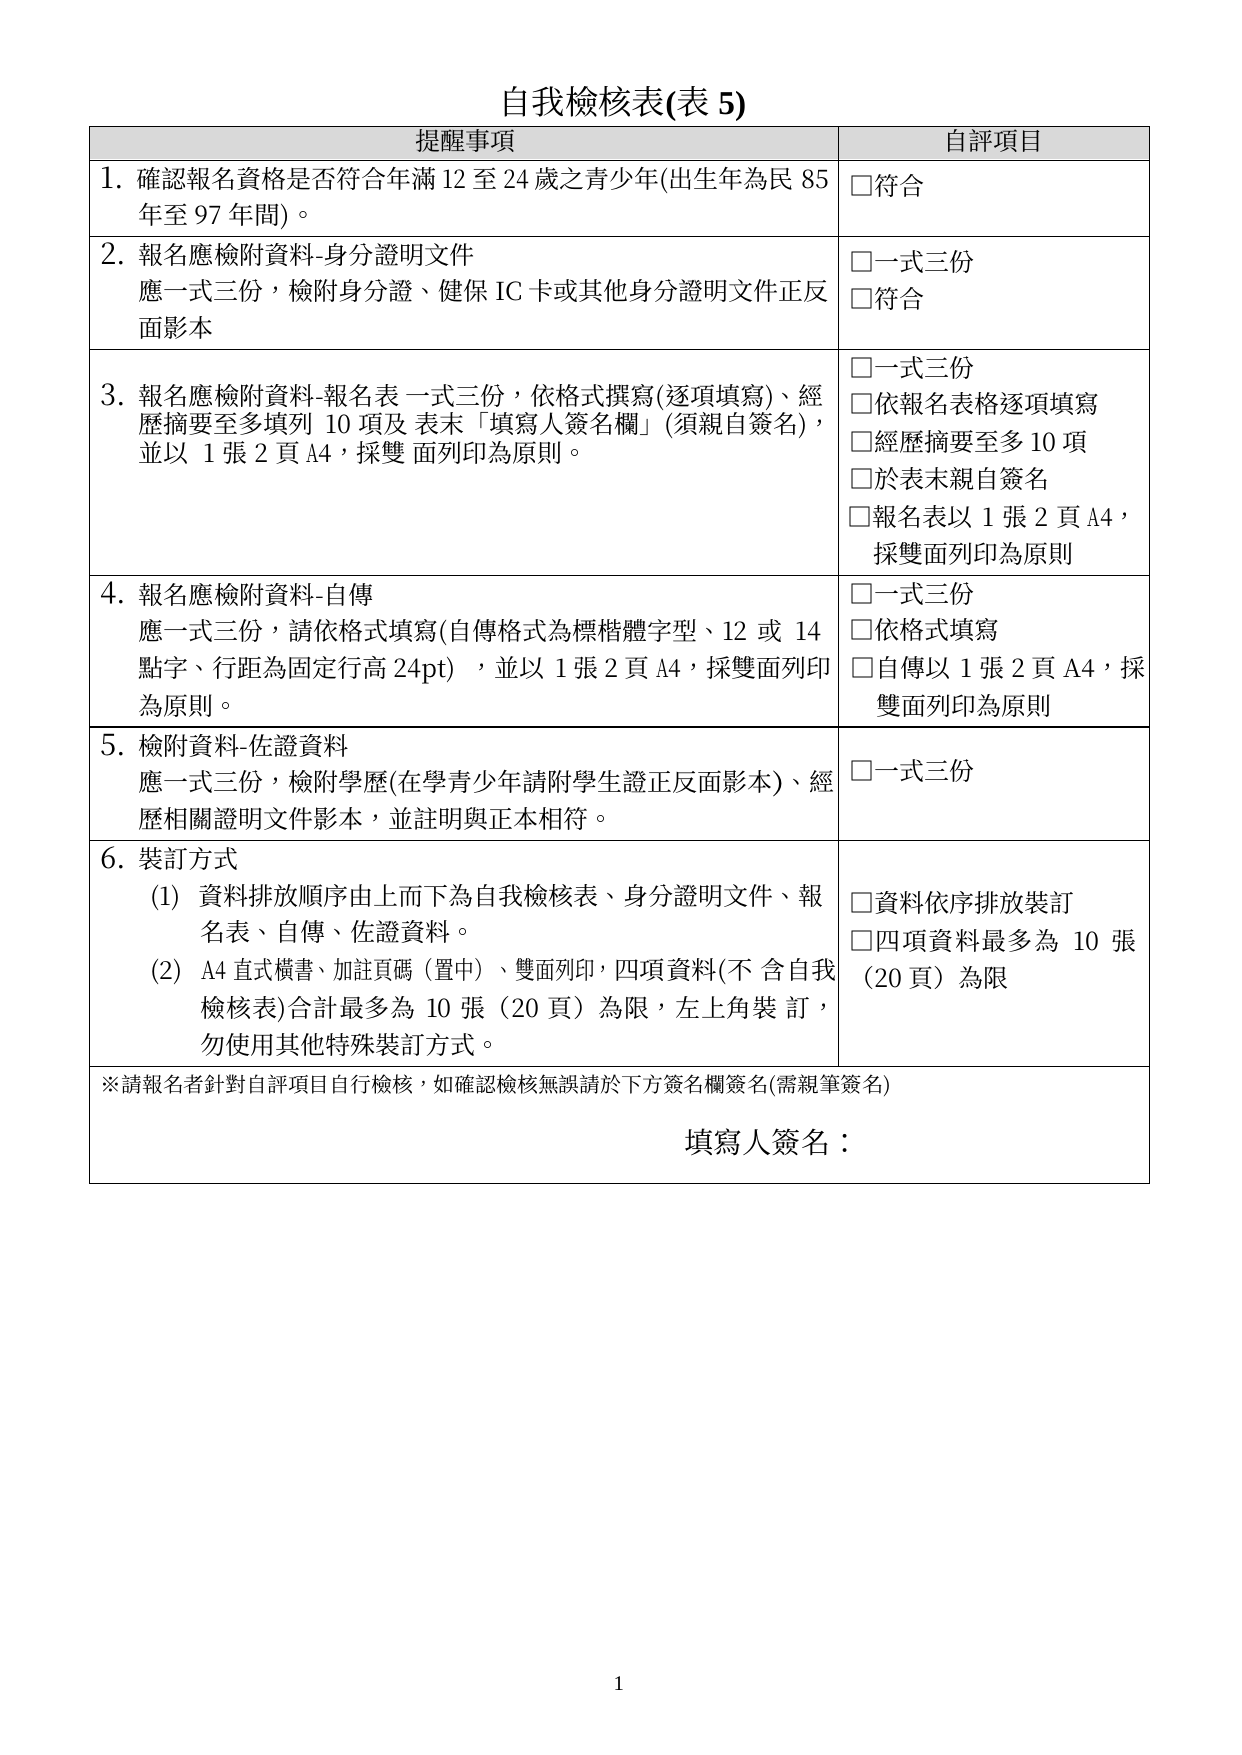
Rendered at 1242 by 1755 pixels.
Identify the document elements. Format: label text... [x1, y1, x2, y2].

table_cell 2. 報名應檢附資料-身分證明文件 應一式三份，檢附身分證、健保 IC 卡或其他身分證明文件正反 面影本 [90, 237, 838, 349]
table_header 自評項目 [839, 127, 1149, 159]
table_cell □一式三份 □依格式填寫 □自傳以 1 張 2 頁 A4，採 雙面列印為原則 [839, 576, 1149, 726]
table_cell □一式三份 [839, 728, 1149, 840]
table_cell 3. 報名應檢附資料-報名表 一式三份，依格式撰寫(逐項填寫)、經歷摘要至多填列 10 項及 表末「填寫人簽名欄」(須親自簽名)，並以 1 張 2 頁 A4，採雙 面列印為原則。 [90, 350, 838, 575]
table_cell 5. 檢附資料-佐證資料 應一式三份，檢附學歷(在學青少年請附學生證正反面影本)、經 歷相關證明文件影本，並註明與正本相符。 [90, 728, 838, 840]
table_cell 6. 裝訂方式 (1) 資料排放順序由上而下為自我檢核表、身分證明文件、報 名表、自傳、佐證資料。 (2) A4 直式橫書、加註頁碼（置中）、雙面列印，四項資料(不 含自我檢核表)合計最多為 10 張（20 頁）為限，左上角裝 訂，勿使用其他特殊裝訂方式。 [90, 841, 838, 1066]
text 自我檢核表(表 5) [492, 77, 752, 124]
table_cell 4. 報名應檢附資料-自傳 應一式三份，請依格式填寫(自傳格式為標楷體字型、12 或 14 點字、行距為固定行高 24pt) ，並以 1張2頁 A4，採雙面列印 為原則。 [90, 576, 838, 726]
table_cell ※請報名者針對自評項目自行檢核，如確認檢核無誤請於下方簽名欄簽名(需親筆簽名) 填寫人簽名： [90, 1067, 1149, 1183]
table_cell □符合 [839, 161, 1149, 236]
table_cell □一式三份 □依報名表格逐項填寫 □經歷摘要至多 10 項 □於表末親自簽名 □報名表以 1 張 2 頁 A4， 採雙面列印為原則 [839, 350, 1149, 575]
table_cell 1. 確認報名資格是否符合年滿 12 至 24 歲之青少年(出生年為民 85 年至 97 年間)。 [90, 161, 838, 236]
table_cell □資料依序排放裝訂 □四項資料最多為 10 張 （20 頁）為限 [839, 841, 1149, 1066]
table_header 提醒事項 [90, 127, 838, 159]
table_cell □一式三份 □符合 [839, 237, 1149, 349]
